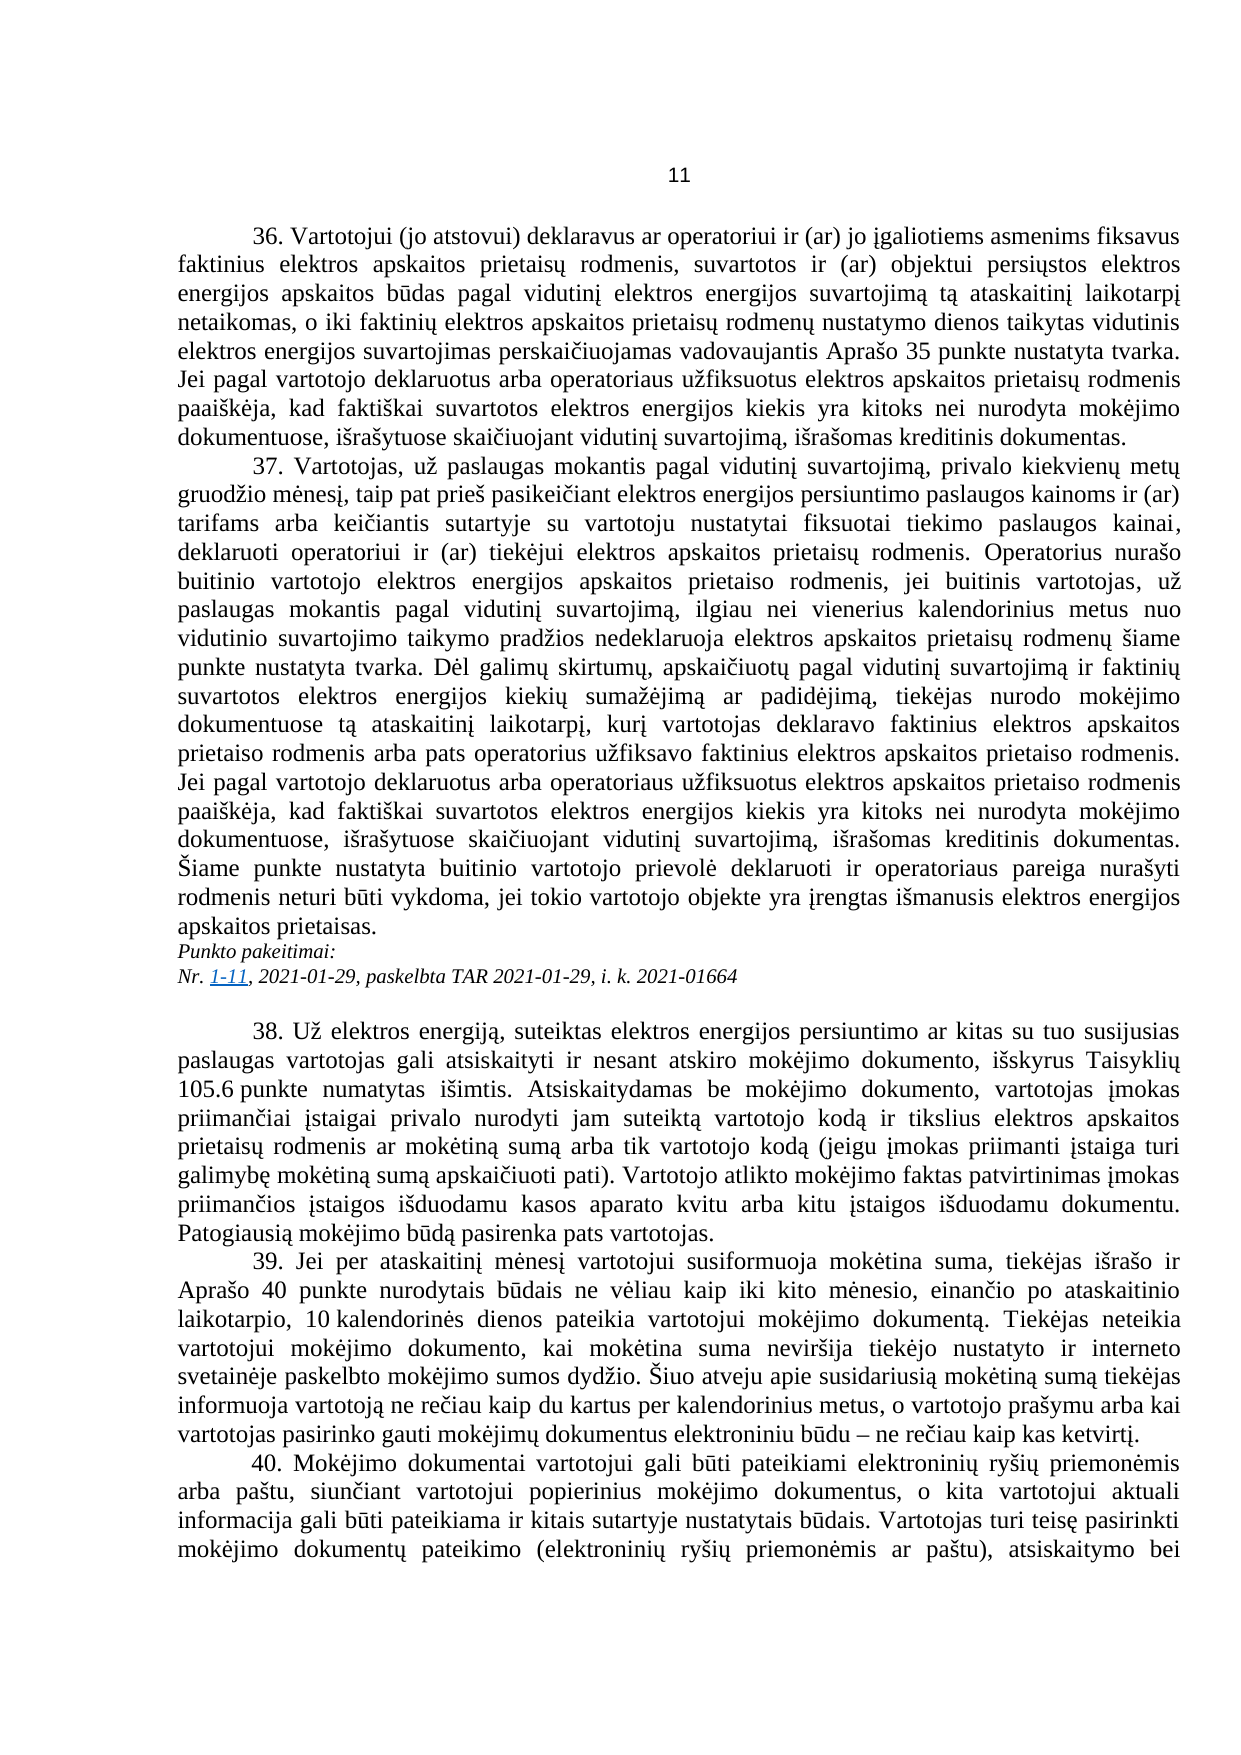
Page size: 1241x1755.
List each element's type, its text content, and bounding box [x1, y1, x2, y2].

text 37. Vartotojas, už paslaugas mokantis pagal vidutinį suvartojimą, privalo kiekvienų metų gruodžio mėnesį, taip pat prieš pasikeičiant elektros energijos persiuntimo paslaugos kainoms ir (ar) tarifams arba keičiantis sutartyje su vartotoju nustatytai fiksuotai tiekimo paslaugos kainai, deklaruoti operatoriui ir (ar) tiekėjui elektros apskaitos prietaisų rodmenis. Operatorius nurašo buitinio vartotojo elektros energijos apskaitos prietaiso rodmenis, jei buitinis vartotojas, už paslaugas mokantis pagal vidutinį suvartojimą, ilgiau nei vienerius kalendorinius metus nuo vidutinio suvartojimo taikymo pradžios nedeklaruoja elektros apskaitos prietaisų rodmenų šiame punkte nustatyta tvarka. Dėl galimų skirtumų, apskaičiuotų pagal vidutinį suvartojimą ir faktinių suvartotos elektros energijos kiekių sumažėjimą ar padidėjimą, tiekėjas nurodo mokėjimo dokumentuose tą ataskaitinį laikotarpį, kurį vartotojas deklaravo faktinius elektros apskaitos prietaiso rodmenis arba pats operatorius užfiksavo faktinius elektros apskaitos prietaiso rodmenis. Jei pagal vartotojo deklaruotus arba operatoriaus užfiksuotus elektros apskaitos prietaiso rodmenis paaiškėja, kad faktiškai suvartotos elektros energijos kiekis yra kitoks nei nurodyta mokėjimo dokumentuose, išrašytuose skaičiuojant vidutinį suvartojimą, išrašomas kreditinis dokumentas. Šiame punkte nustatyta buitinio vartotojo prievolė deklaruoti ir operatoriaus pareiga nurašyti rodmenis neturi būti vykdoma, jei tokio vartotojo objekte yra įrengtas išmanusis elektros energijos apskaitos prietaisas. [177, 451, 1181, 939]
text 36. Vartotojui (jo atstovui) deklaravus ar operatoriui ir (ar) jo įgaliotiems asmenims fiksavus faktinius elektros apskaitos prietaisų rodmenis, suvartotos ir (ar) objektui persiųstos elektros energijos apskaitos būdas pagal vidutinį elektros energijos suvartojimą tą ataskaitinį laikotarpį netaikomas, o iki faktinių elektros apskaitos prietaisų rodmenų nustatymo dienos taikytas vidutinis elektros energijos suvartojimas perskaičiuojamas vadovaujantis Aprašo 35 punkte nustatyta tvarka. Jei pagal vartotojo deklaruotus arba operatoriaus užfiksuotus elektros apskaitos prietaisų rodmenis paaiškėja, kad faktiškai suvartotos elektros energijos kiekis yra kitoks nei nurodyta mokėjimo dokumentuose, išrašytuose skaičiuojant vidutinį suvartojimą, išrašomas kreditinis dokumentas. [177, 221, 1181, 451]
text 40. Mokėjimo dokumentai vartotojui gali būti pateikiami elektroninių ryšių priemonėmis arba paštu, siunčiant vartotojui popierinius mokėjimo dokumentus, o kita vartotojui aktuali informacija gali būti pateikiama ir kitais sutartyje nustatytais būdais. Vartotojas turi teisę pasirinkti mokėjimo dokumentų pateikimo (elektroninių ryšių priemonėmis ar paštu), atsiskaitymo bei [177, 1448, 1181, 1563]
text 39. Jei per ataskaitinį mėnesį vartotojui susiformuoja mokėtina suma, tiekėjas išrašo ir Aprašo 40 punkte nurodytais būdais ne vėliau kaip iki kito mėnesio, einančio po ataskaitinio laikotarpio, 10 kalendorinės dienos pateikia vartotojui mokėjimo dokumentą. Tiekėjas neteikia vartotojui mokėjimo dokumento, kai mokėtina suma neviršija tiekėjo nustatyto ir interneto svetainėje paskelbto mokėjimo sumos dydžio. Šiuo atveju apie susidariusią mokėtiną sumą tiekėjas informuoja vartotoją ne rečiau kaip du kartus per kalendorinius metus, o vartotojo prašymu arba kai vartotojas pasirinko gauti mokėjimų dokumentus elektroniniu būdu – ne rečiau kaip kas ketvirtį. [177, 1246, 1181, 1448]
text Nr. 1-11, 2021-01-29, paskelbta TAR 2021-01-29, i. k. 2021-01664 [177, 963, 1181, 988]
text Punkto pakeitimai: [177, 939, 1181, 963]
text 38. Už elektros energiją, suteiktas elektros energijos persiuntimo ar kitas su tuo susijusias paslaugas vartotojas gali atsiskaityti ir nesant atskiro mokėjimo dokumento, išskyrus Taisyklių 105.6 punkte numatytas išimtis. Atsiskaitydamas be mokėjimo dokumento, vartotojas įmokas priimančiai įstaigai privalo nurodyti jam suteiktą vartotojo kodą ir tikslius elektros apskaitos prietaisų rodmenis ar mokėtiną sumą arba tik vartotojo kodą (jeigu įmokas priimanti įstaiga turi galimybę mokėtiną sumą apskaičiuoti pati). Vartotojo atlikto mokėjimo faktas patvirtinimas įmokas priimančios įstaigos išduodamu kasos aparato kvitu arba kitu įstaigos išduodamu dokumentu. Patogiausią mokėjimo būdą pasirenka pats vartotojas. [177, 1016, 1181, 1246]
